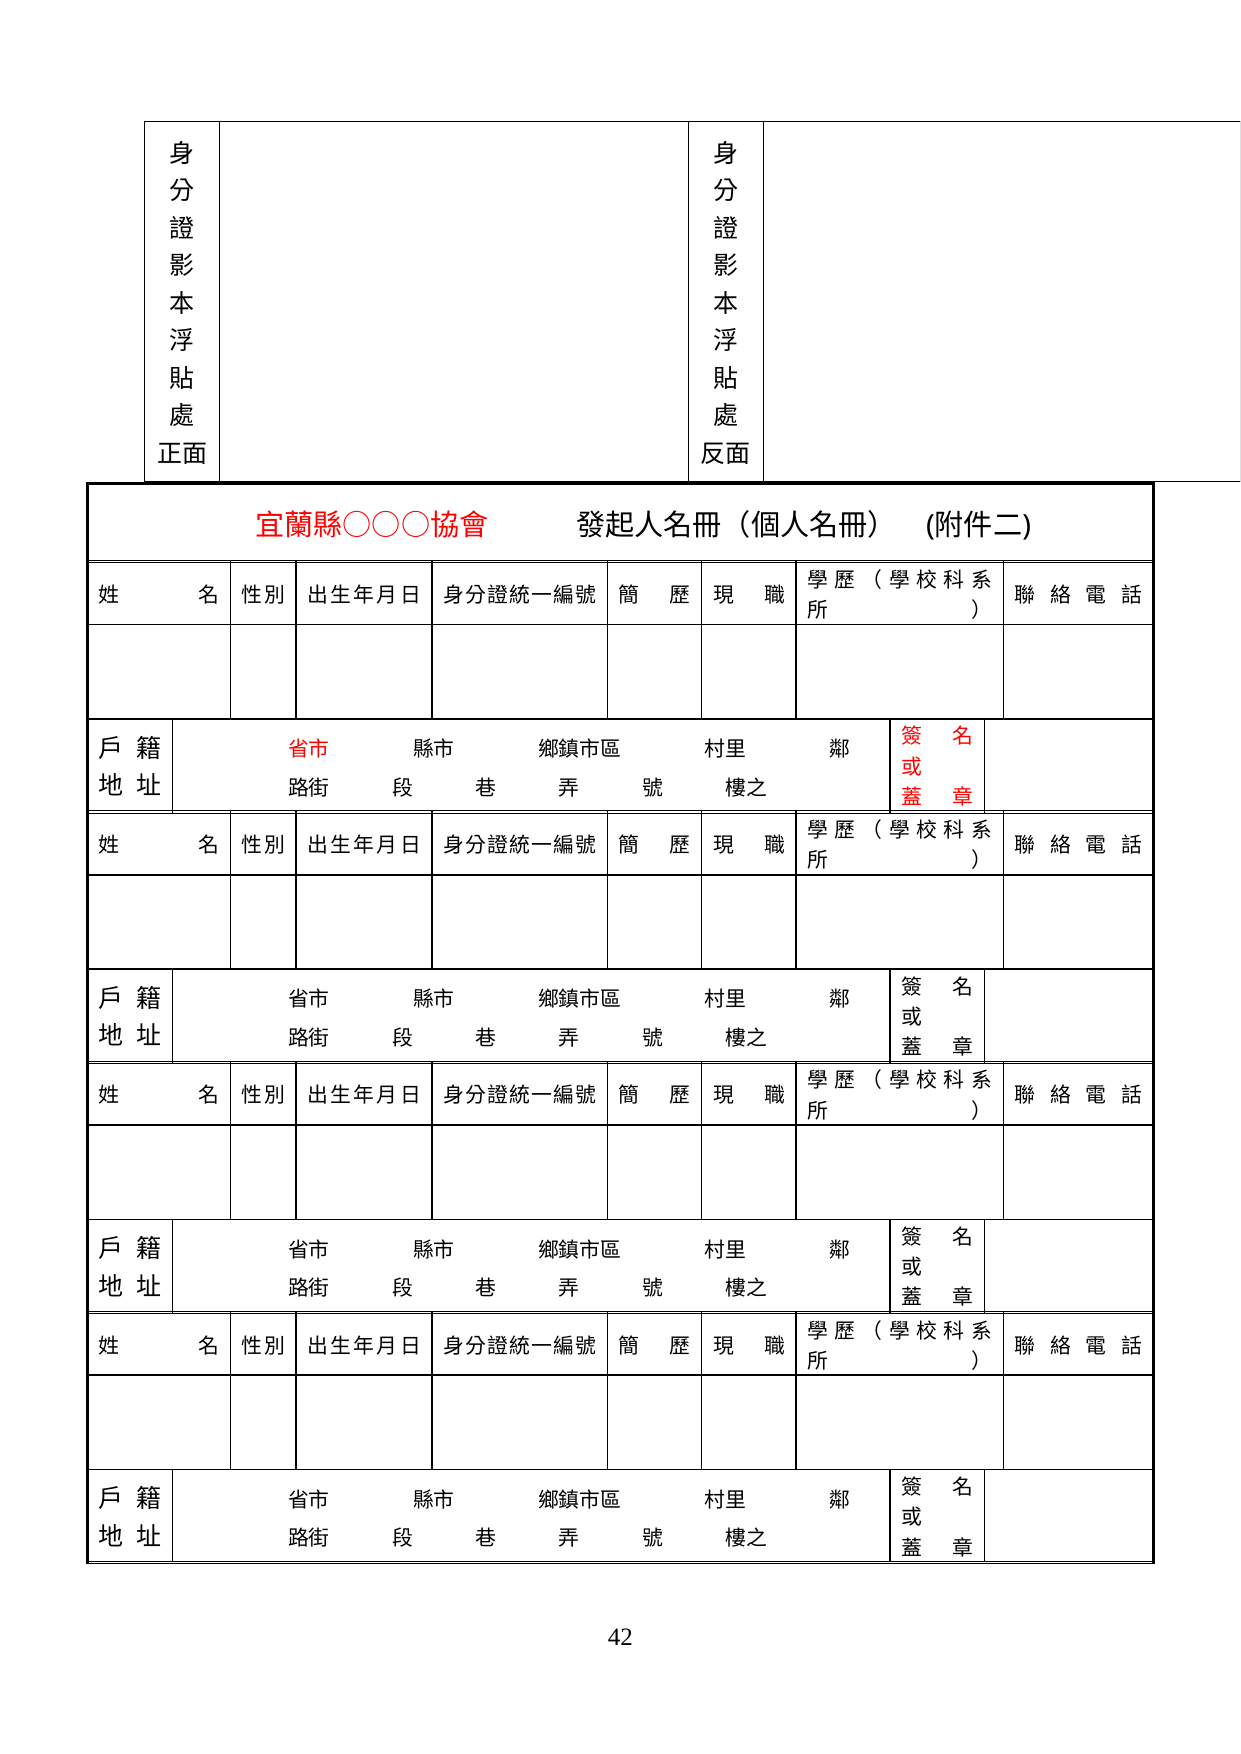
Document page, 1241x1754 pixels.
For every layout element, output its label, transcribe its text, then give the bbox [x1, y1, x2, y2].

table_cell 學歷（學校科系所） [797, 814, 1003, 874]
table_cell 戶籍地址 [89, 1470, 172, 1561]
table_cell 學歷（學校科系所） [797, 1314, 1003, 1374]
table_cell 出生年月日 [297, 563, 431, 624]
table_cell [797, 625, 1003, 718]
table_cell 身分證統一編號 [433, 563, 607, 624]
table_header 宜蘭縣○○○協會 發起人名冊（個人名冊） (附件二) [89, 485, 1152, 560]
table_cell 戶籍地址 [89, 970, 172, 1061]
table_cell 聯絡電話 [1004, 563, 1152, 624]
table_cell [433, 1376, 607, 1469]
table_cell [608, 876, 701, 968]
table_cell 姓名 [89, 563, 230, 624]
table_cell [985, 970, 1152, 1061]
table_cell [797, 1126, 1003, 1218]
table_cell 簡歷 [608, 1064, 701, 1124]
table_cell 簽名 或 蓋章 [891, 970, 984, 1061]
table_cell [985, 720, 1152, 810]
table_cell [702, 1376, 795, 1469]
table_cell [231, 625, 295, 718]
table_cell 出生年月日 [297, 814, 431, 874]
table_cell [608, 1126, 701, 1218]
table_cell 姓名 [89, 814, 230, 874]
table_cell 性別 [231, 563, 295, 624]
table_cell [702, 625, 795, 718]
table_cell [231, 1376, 295, 1469]
table_cell [1004, 1376, 1152, 1469]
table_cell 簽名 或 蓋章 [891, 1220, 984, 1311]
table_cell [220, 122, 688, 481]
table_cell [1004, 1126, 1152, 1218]
table_cell [985, 1220, 1152, 1311]
table_cell 聯絡電話 [1004, 1064, 1152, 1124]
table_cell 出生年月日 [297, 1314, 431, 1374]
table_cell 簽名 或 蓋章 [891, 720, 984, 810]
table_cell 戶籍地址 [89, 1220, 172, 1311]
table_cell [797, 876, 1003, 968]
table_cell 簽名 或 蓋章 [891, 1470, 984, 1561]
table_cell 性別 [231, 814, 295, 874]
table_cell [433, 625, 607, 718]
table_cell 聯絡電話 [1004, 1314, 1152, 1374]
table_cell 省市 縣市 鄉鎮市區 村里 鄰 路街 段 巷 弄 號 樓之 [173, 970, 889, 1061]
table_cell [433, 1126, 607, 1218]
table_cell 省市 縣市 鄉鎮市區 村里 鄰 路街 段 巷 弄 號 樓之 [173, 1220, 889, 1311]
table_cell [608, 625, 701, 718]
table_cell [433, 876, 607, 968]
table_cell [231, 1126, 295, 1218]
table_cell 現職 [702, 1064, 795, 1124]
table_cell 出生年月日 [297, 1064, 431, 1124]
table_cell 簡歷 [608, 563, 701, 624]
table_cell 學歷（學校科系所） [797, 1064, 1003, 1124]
table_cell 現職 [702, 563, 795, 624]
table_cell [797, 1376, 1003, 1469]
table_cell [297, 1126, 431, 1218]
table_cell [297, 625, 431, 718]
table_cell [297, 876, 431, 968]
table_cell 省市 縣市 鄉鎮市區 村里 鄰 路街 段 巷 弄 號 樓之 [173, 720, 889, 810]
table_cell 現職 [702, 1314, 795, 1374]
table_cell [1004, 876, 1152, 968]
table_cell [702, 1126, 795, 1218]
table_cell 身分證統一編號 [433, 814, 607, 874]
table_cell [89, 876, 230, 968]
table_cell 姓名 [89, 1314, 230, 1374]
table_cell [702, 876, 795, 968]
table_cell 簡歷 [608, 1314, 701, 1374]
table_cell [89, 1376, 230, 1469]
table_cell 戶籍地址 [89, 720, 172, 810]
table_cell 聯絡電話 [1004, 814, 1152, 874]
table_cell [231, 876, 295, 968]
table_cell 省市 縣市 鄉鎮市區 村里 鄰 路街 段 巷 弄 號 樓之 [173, 1470, 889, 1561]
table_cell 身分證統一編號 [433, 1064, 607, 1124]
table_cell [764, 122, 1240, 481]
table_cell 姓名 [89, 1064, 230, 1124]
table_cell [89, 1126, 230, 1218]
table_cell 身分證統一編號 [433, 1314, 607, 1374]
table_cell 性別 [231, 1064, 295, 1124]
table_cell [1004, 625, 1152, 718]
table_cell [89, 625, 230, 718]
table_cell 身 分 證 影 本 浮 貼 處 正面 [145, 122, 219, 481]
table_cell [608, 1376, 701, 1469]
table_cell [297, 1376, 431, 1469]
table_cell 學歷（學校科系所） [797, 563, 1003, 624]
table_cell 性別 [231, 1314, 295, 1374]
table_cell 簡歷 [608, 814, 701, 874]
table_cell [985, 1470, 1152, 1561]
table_cell 現職 [702, 814, 795, 874]
table_cell 身 分 證 影 本 浮 貼 處 反面 [689, 122, 763, 481]
